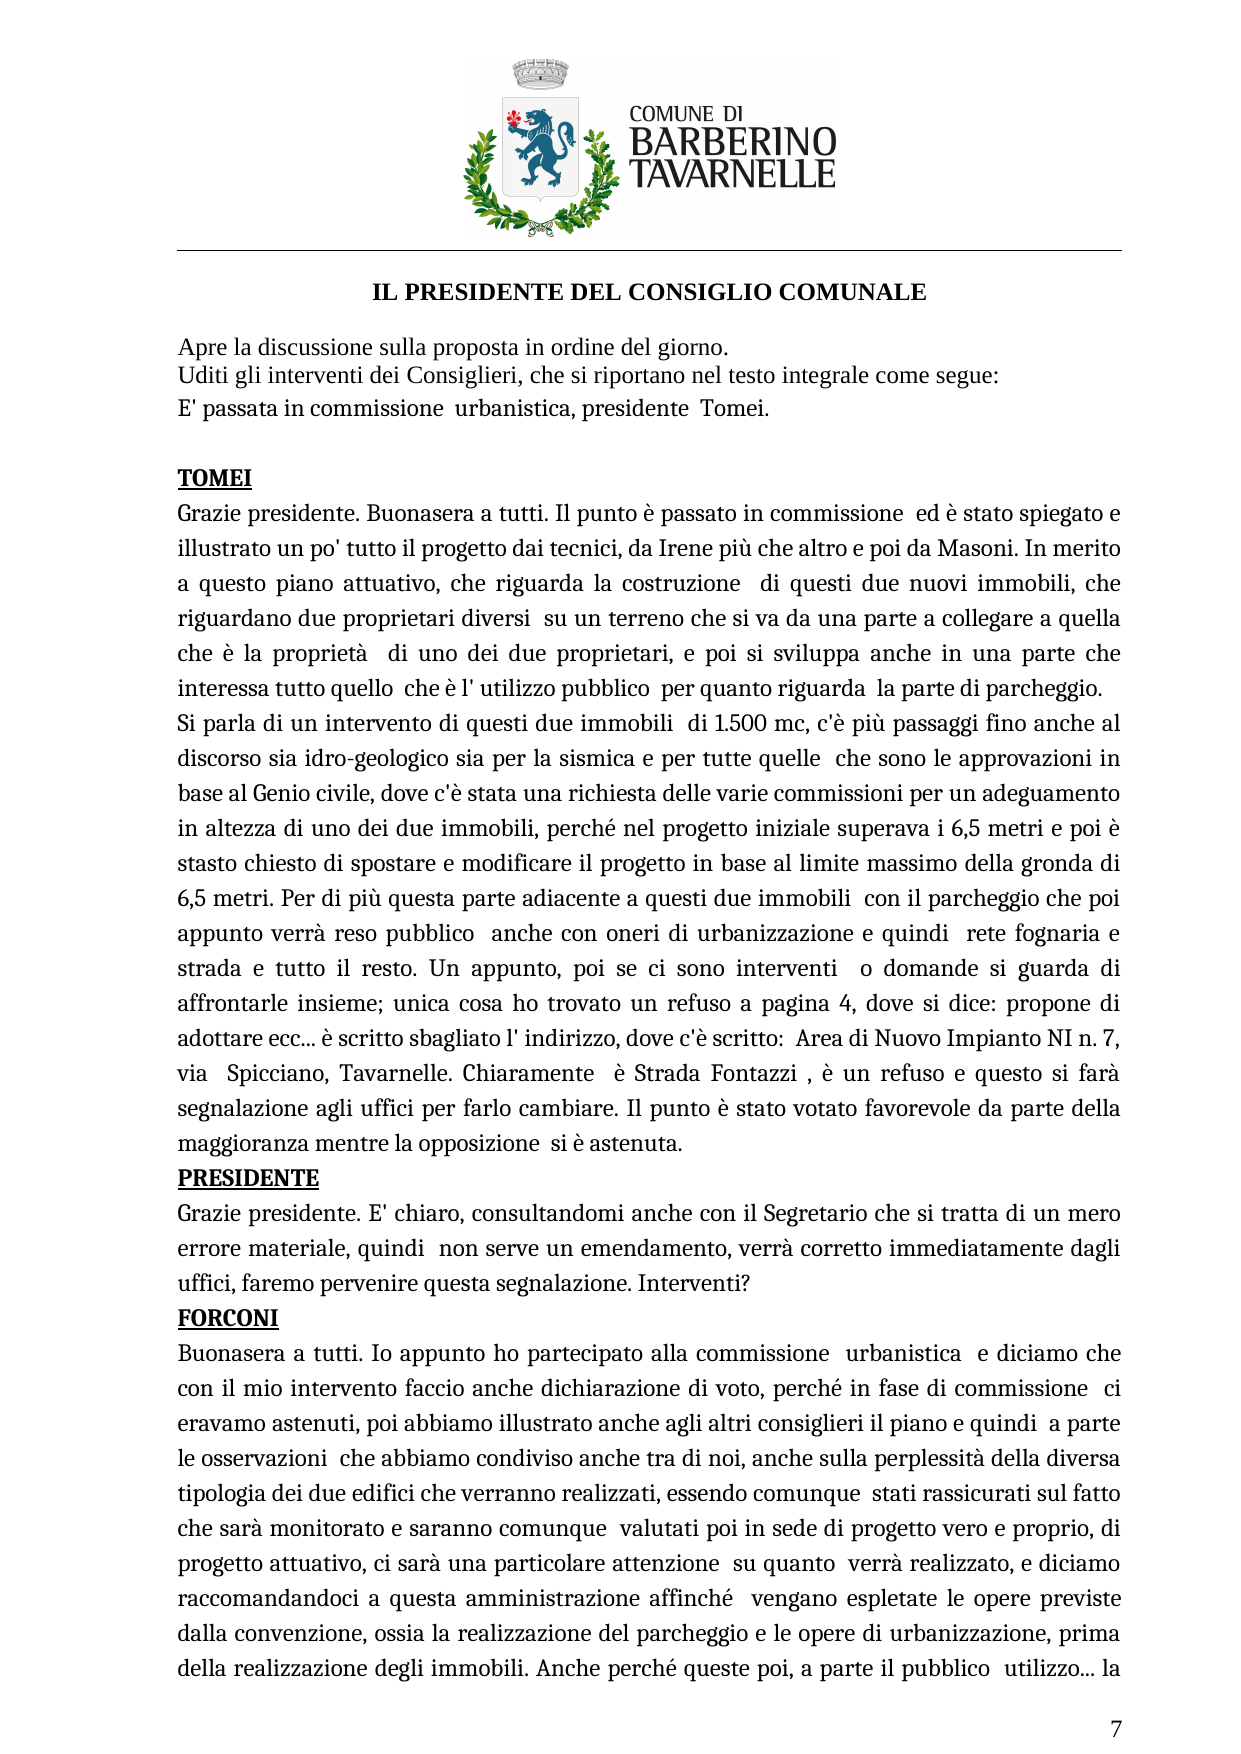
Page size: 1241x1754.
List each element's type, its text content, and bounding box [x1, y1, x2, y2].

picture [463, 59, 836, 237]
text Apre la discussione sulla proposta in ordine del giorno. [177, 333, 1122, 361]
text IL PRESIDENTE DEL CONSIGLIO COMUNALE [177, 278, 1122, 306]
text E' passata in commissione urbanistica, presidente Tomei. [177, 389, 1122, 424]
text Si parla di un intervento di questi due immobili di 1.500 mc, c'è più passaggi fino anche al discorso sia idro-geologico sia per la sismica e per tutte quelle che sono le approvazioni in base al Genio civile, dove c'è stata una richiesta delle varie commissioni per un adeguamento in altezza di uno dei due immobili, perché nel progetto iniziale superava i 6,5 metri e poi è stasto chiesto di spostare e modificare il progetto in base al limite massimo della gronda di 6,5 metri. Per di più questa parte adiacente a questi due immobili con il parcheggio che poi appunto verrà reso pubblico anche con oneri di urbanizzazione e quindi rete fognaria e strada e tutto il resto. Un appunto, poi se ci sono interventi o domande si guarda di affrontarle insieme; unica cosa ho trovato un refuso a pagina 4, dove si dice: propone di adottare ecc... è scritto sbagliato l' indirizzo, dove c'è scritto: Area di Nuovo Impianto NI n. 7, via Spicciano, Tavarnelle. Chiaramente è Strada Fontazzi , è un refuso e questo si farà segnalazione agli uffici per farlo cambiare. Il punto è stato votato favorevole da parte della maggioranza mentre la opposizione si è astenuta. [177, 704, 1122, 1159]
text Buonasera a tutti. Io appunto ho partecipato alla commissione urbanistica e diciamo che con il mio intervento faccio anche dichiarazione di voto, perché in fase di commissione ci eravamo astenuti, poi abbiamo illustrato anche agli altri consiglieri il piano e quindi a parte le osservazioni che abbiamo condiviso anche tra di noi, anche sulla perplessità della diversa tipologia dei due edifici che verranno realizzati, essendo comunque stati rassicurati sul fatto che sarà monitorato e saranno comunque valutati poi in sede di progetto vero e proprio, di progetto attuativo, ci sarà una particolare attenzione su quanto verrà realizzato, e diciamo raccomandandoci a questa amministrazione affinché vengano espletate le opere previste dalla convenzione, ossia la realizzazione del parcheggio e le opere di urbanizzazione, prima della realizzazione degli immobili. Anche perché queste poi, a parte il pubblico utilizzo... la [177, 1334, 1122, 1684]
text Grazie presidente. E' chiaro, consultandomi anche con il Segretario che si tratta di un mero errore materiale, quindi non serve un emendamento, verrà corretto immediatamente dagli uffici, faremo pervenire questa segnalazione. Interventi? [177, 1194, 1122, 1299]
text FORCONI [177, 1299, 1122, 1334]
text TOMEI [177, 459, 1122, 494]
text Uditi gli interventi dei Consiglieri, che si riportano nel testo integrale come segue: [177, 361, 1122, 389]
text PRESIDENTE [177, 1159, 1122, 1194]
text Grazie presidente. Buonasera a tutti. Il punto è passato in commissione ed è stato spiegato e illustrato un po' tutto il progetto dai tecnici, da Irene più che altro e poi da Masoni. In merito a questo piano attuativo, che riguarda la costruzione di questi due nuovi immobili, che riguardano due proprietari diversi su un terreno che si va da una parte a collegare a quella che è la proprietà di uno dei due proprietari, e poi si sviluppa anche in una parte che interessa tutto quello che è l' utilizzo pubblico per quanto riguarda la parte di parcheggio. [177, 494, 1122, 704]
